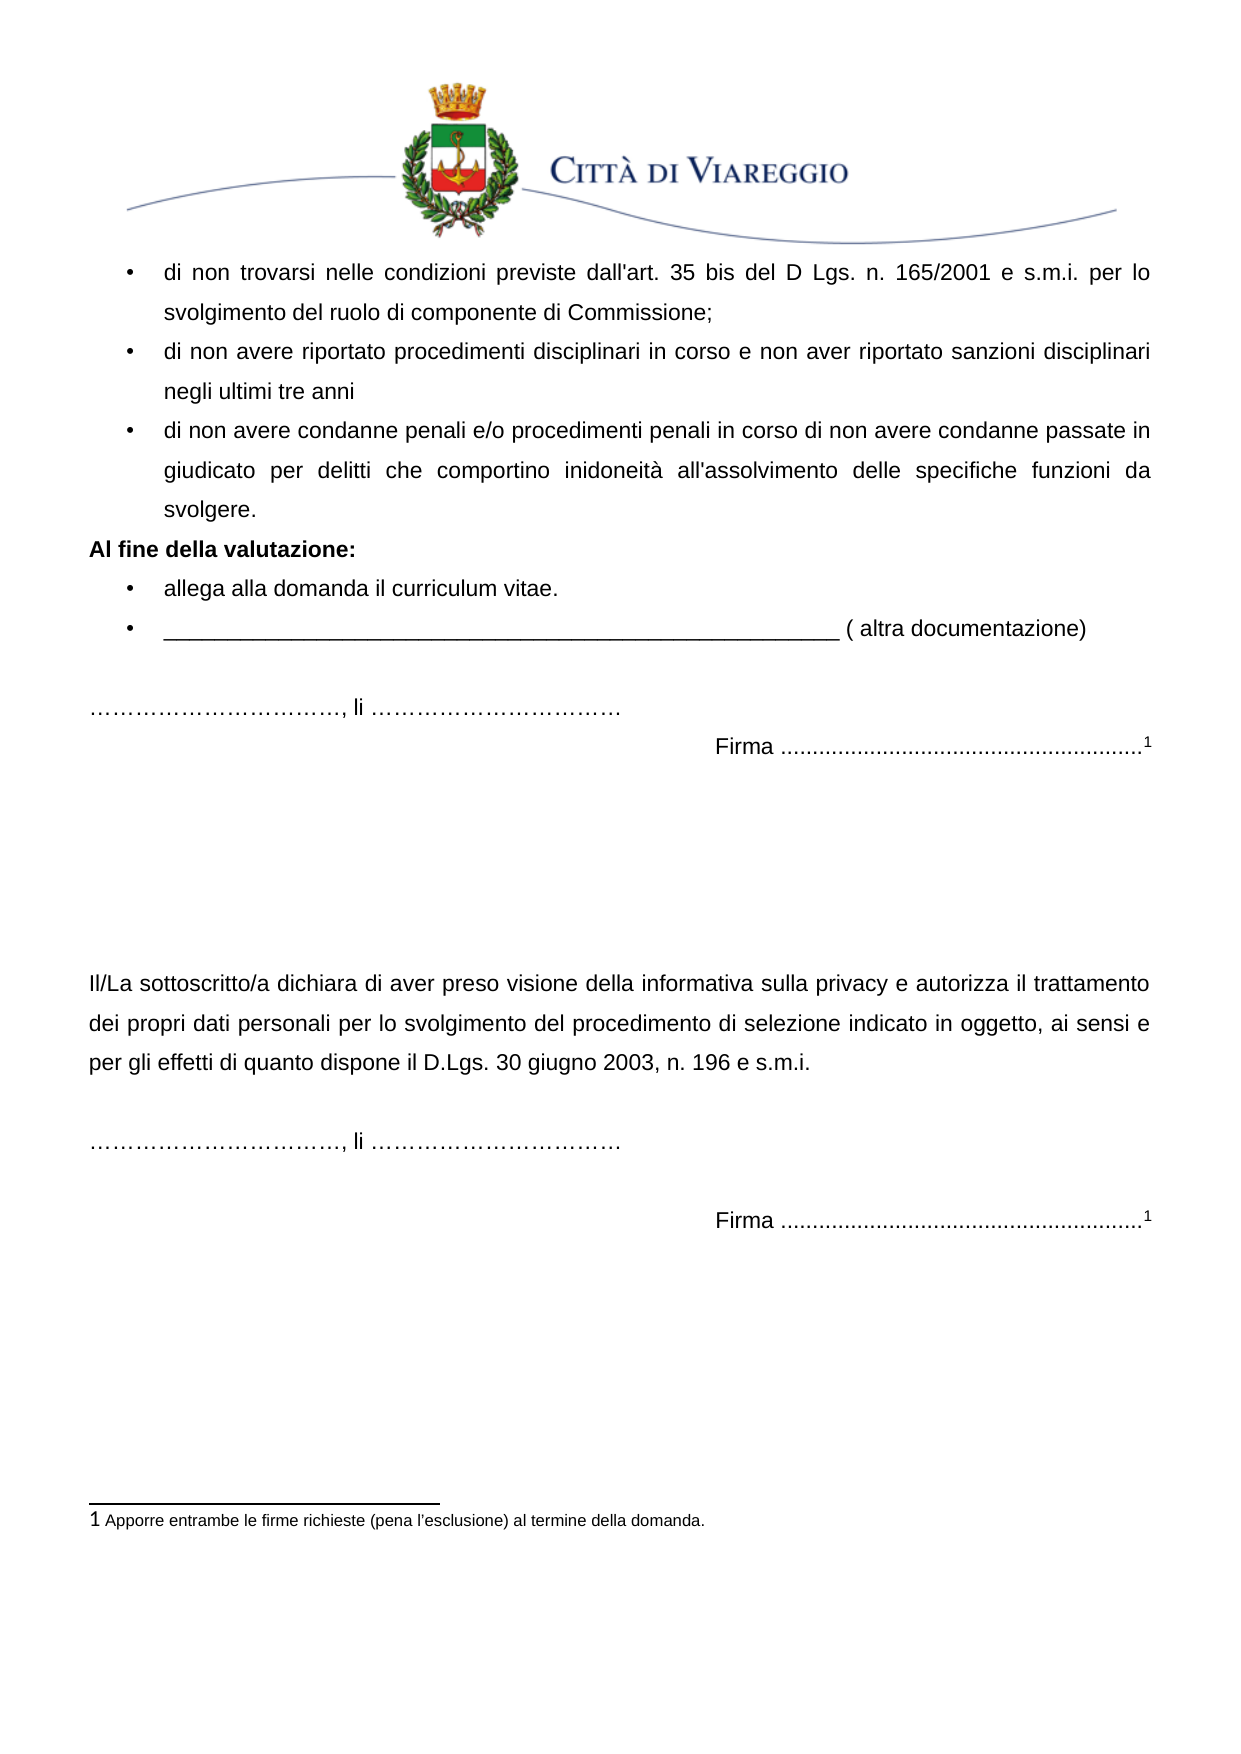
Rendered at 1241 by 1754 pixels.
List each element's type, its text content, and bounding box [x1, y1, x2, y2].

list allega alla domanda il curriculum vitae. [126, 575, 1152, 602]
text Firma ......................................................... [89, 733, 1152, 759]
list _____________________________________________________ ( altra documentazione) [126, 615, 1152, 641]
text ……………………………, li …………………………… [89, 1128, 1152, 1154]
list di non trovarsi nelle condizioni previste dall'art. 35 bis del D Lgs. n. 165/2001 e s.m.i. per lo svolgimento del ruolo di componente di Commissione; [126, 259, 1152, 325]
text Al fine della valutazione: [89, 536, 1152, 562]
text Il/La sottoscritto/a dichiara di aver preso visione della informativa sulla privacy e autorizza il trattamento dei propri dati personali per lo svolgimento del procedimento di selezione indicato in oggetto, ai sensi e per gli effetti di quanto dispone il D.Lgs. 30 giugno 2003, n. 196 e s.m.i. [89, 970, 1152, 1075]
text Firma .........................................................1 [89, 1207, 1152, 1233]
text ……………………………, li …………………………… [89, 694, 1152, 720]
list di non avere riportato procedimenti disciplinari in corso e non aver riportato sanzioni disciplinari negli ultimi tre anni [126, 338, 1152, 404]
list di non avere condanne penali e/o procedimenti penali in corso di non avere condanne passate in giudicato per delitti che comportino inidoneità all'assolvimento delle specifiche funzioni da svolgere. [126, 417, 1152, 523]
text Apporre entrambe le firme richieste (pena l’esclusione) al termine della domanda. [89, 1504, 1152, 1532]
